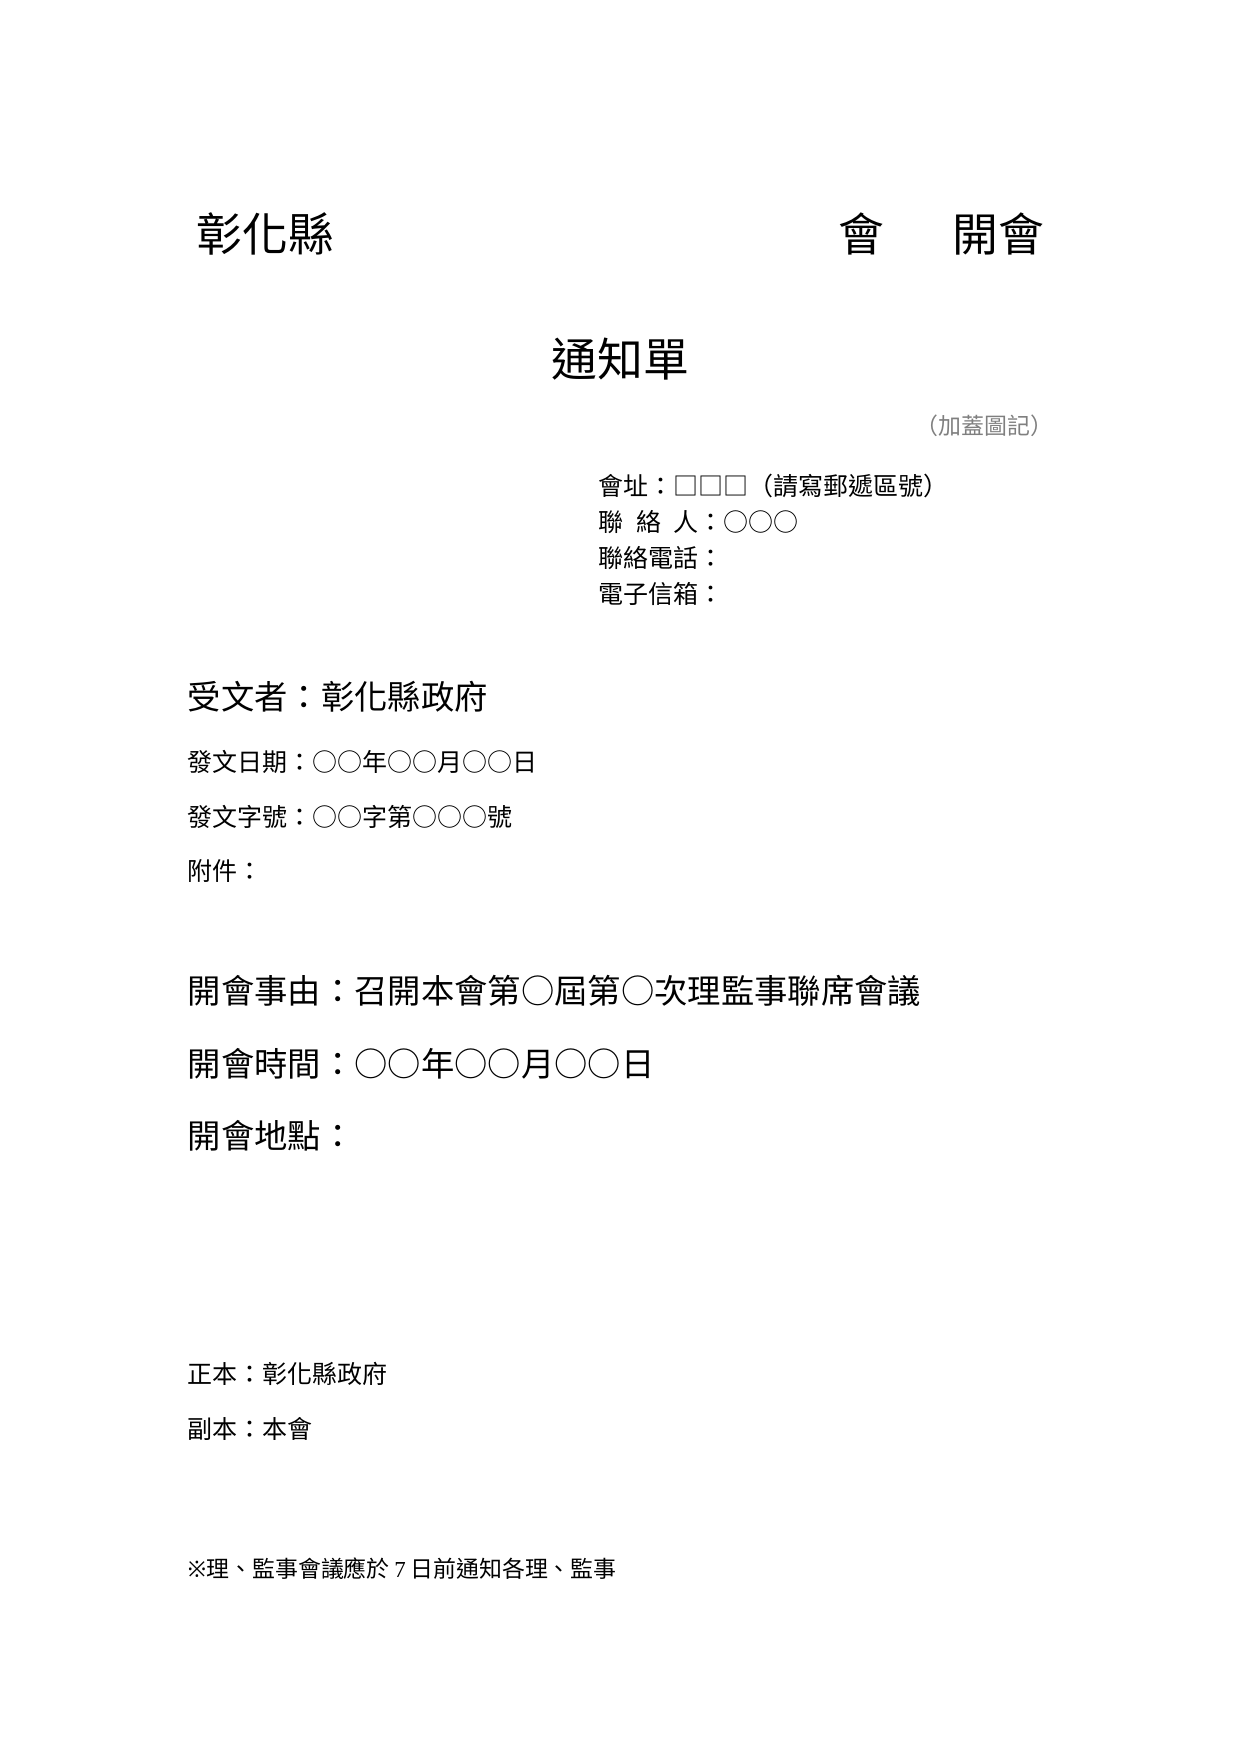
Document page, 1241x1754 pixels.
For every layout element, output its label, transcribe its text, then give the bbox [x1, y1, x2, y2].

text 聯 絡 人：○○○ [508, 502, 1053, 538]
text （加蓋圖記） [689, 408, 1053, 441]
text 電子信箱： [508, 575, 1053, 611]
text ※理、監事會議應於7日前通知各理、監事 [187, 1526, 1053, 1588]
text 正本：彰化縣政府 [187, 1355, 1053, 1391]
text 彰化縣 會 開會通知單 [187, 158, 1053, 408]
text 發文字號：○○字第○○○號 [187, 797, 1053, 833]
text 附件： [187, 851, 1053, 888]
text 發文日期：○○年○○月○○日 [187, 743, 1053, 779]
text 聯絡電話： [508, 538, 1053, 575]
text 受文者：彰化縣政府 [187, 670, 1053, 719]
text 副本：本會 [187, 1409, 1053, 1445]
text 開會事由：召開本會第○屆第○次理監事聯席會議 [187, 965, 1053, 1013]
text 會址：□□□（請寫郵遞區號） [508, 466, 1053, 502]
text 開會地點： [187, 1110, 1053, 1158]
text 開會時間：○○年○○月○○日 [187, 1038, 1053, 1086]
